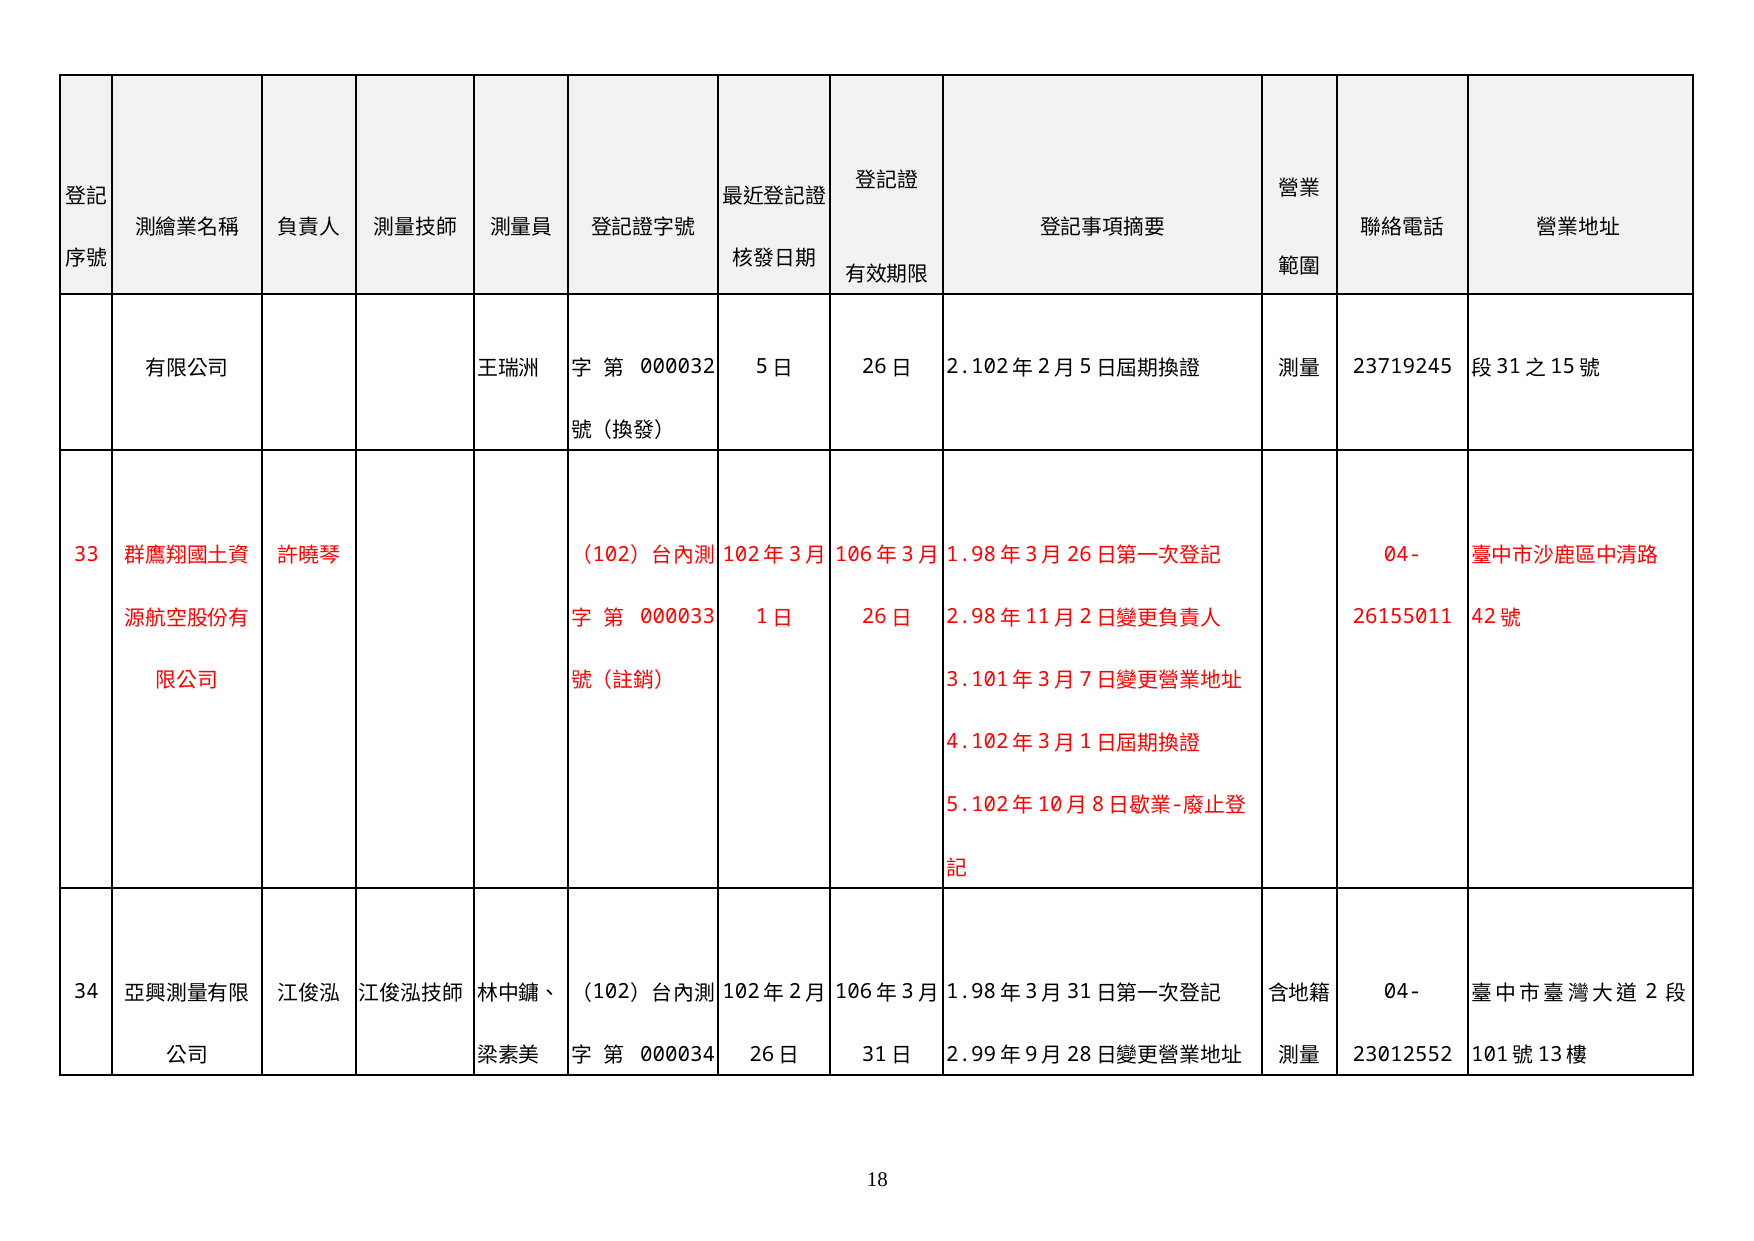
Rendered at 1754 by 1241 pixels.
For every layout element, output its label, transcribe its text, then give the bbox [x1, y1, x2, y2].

table_header 測繪業名稱 [113, 76, 261, 293]
table_cell 測量 [1263, 295, 1336, 449]
table_header 測量員 [475, 76, 567, 293]
table_cell 林中鏞、梁素美 [475, 889, 567, 1074]
table_cell 23719245 [1338, 295, 1467, 449]
table_cell 04-26155011 [1338, 451, 1467, 887]
table_cell [475, 451, 567, 887]
table_cell 1.98年3月26日第一次登記 2.98年11月2日變更負責人 3.101年3月7日變更營業地址 4.102年3月1日屆期換證 5.102年10月8日歇業-廢止登記 [944, 451, 1261, 887]
table_cell 102年3月1日 [719, 451, 829, 887]
table_cell （102）台內測字第000033號（註銷） [569, 451, 717, 887]
table_cell 106年3月31日 [831, 889, 942, 1074]
table_cell 33 [61, 451, 111, 887]
table_cell 臺中市臺灣大道2段101號13樓 [1469, 889, 1692, 1074]
table_cell 臺中市沙鹿區中清路42號 [1469, 451, 1692, 887]
table_cell 字第000032號（換發） [569, 295, 717, 449]
table_cell （102）台內測字第000034 [569, 889, 717, 1074]
table_cell 102年2月26日 [719, 889, 829, 1074]
table_cell 26日 [831, 295, 942, 449]
table_header 聯絡電話 [1338, 76, 1467, 293]
table_header 測量技師 [357, 76, 473, 293]
table_cell 江俊泓技師 [357, 889, 473, 1074]
table_cell 王瑞洲 [475, 295, 567, 449]
table_header 營業 範圍 [1263, 76, 1336, 293]
table_cell [357, 451, 473, 887]
table_cell 2.102年2月5日屆期換證 [944, 295, 1261, 449]
table_cell 有限公司 [113, 295, 261, 449]
table_header 負責人 [263, 76, 355, 293]
table_cell 許曉琴 [263, 451, 355, 887]
table_cell [263, 295, 355, 449]
table_cell [1263, 451, 1336, 887]
table_header 登記序號 [61, 76, 111, 293]
table_cell 群鷹翔國土資源航空股份有限公司 [113, 451, 261, 887]
table_header 登記證 有效期限 [831, 76, 942, 293]
table_header 最近登記證核發日期 [719, 76, 829, 293]
table_cell 106年3月26日 [831, 451, 942, 887]
table_cell 含地籍測量 [1263, 889, 1336, 1074]
table_cell 江俊泓 [263, 889, 355, 1074]
table_header 登記事項摘要 [944, 76, 1261, 293]
table_cell 5日 [719, 295, 829, 449]
table_header 登記證字號 [569, 76, 717, 293]
table_cell [61, 295, 111, 449]
table_cell 1.98年3月31日第一次登記 2.99年9月28日變更營業地址 [944, 889, 1261, 1074]
table_cell 34 [61, 889, 111, 1074]
table_header 營業地址 [1469, 76, 1692, 293]
table_cell [357, 295, 473, 449]
table_cell 段31之15號 [1469, 295, 1692, 449]
table_cell 亞興測量有限公司 [113, 889, 261, 1074]
table_cell 04-23012552 [1338, 889, 1467, 1074]
